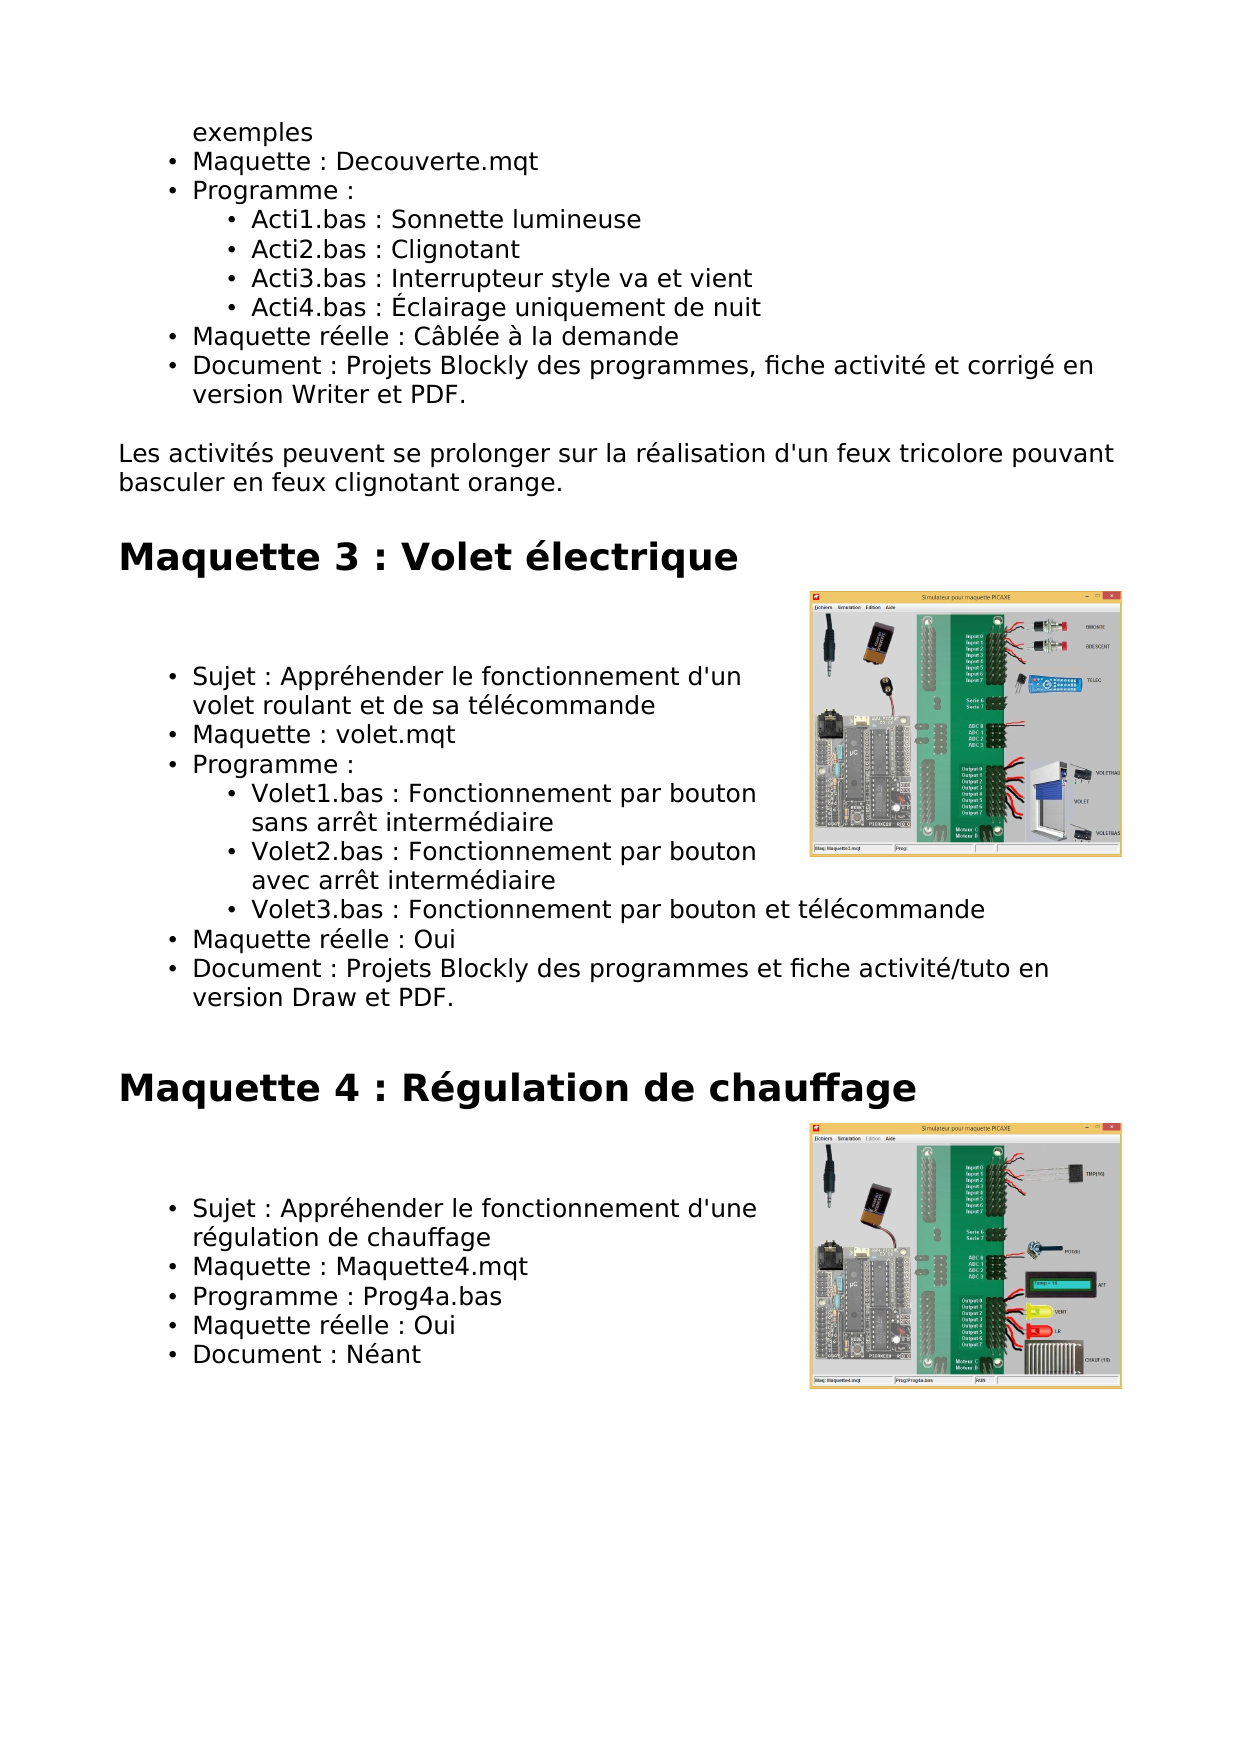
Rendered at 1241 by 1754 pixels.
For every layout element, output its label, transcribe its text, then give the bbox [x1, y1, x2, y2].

list Programme : [177, 750, 809, 779]
list Maquette réelle : Oui [177, 1311, 809, 1340]
list Maquette : Decouverte.mqt [177, 147, 1122, 176]
list Document : Projets Blockly des programmes et fiche activité/tuto en version Draw et PDF. [177, 954, 1122, 1012]
list exemples [177, 118, 1122, 147]
picture [809, 591, 1123, 857]
list Acti1.bas : Sonnette lumineuse [236, 206, 1122, 235]
subtitle Maquette 4 : Régulation de chauffage [118, 1067, 1122, 1111]
subtitle Maquette 3 : Volet électrique [118, 535, 1122, 579]
list Acti4.bas : Éclairage uniquement de nuit [236, 293, 1122, 322]
list Volet2.bas : Fonctionnement par bouton avec arrêt intermédiaire [236, 837, 1122, 896]
list Maquette : Maquette4.mqt [177, 1252, 809, 1282]
list Programme : [177, 176, 1122, 206]
list Volet3.bas : Fonctionnement par bouton et télécommande [236, 896, 1122, 925]
list Programme : Prog4a.bas [177, 1282, 809, 1311]
list Volet1.bas : Fonctionnement par bouton sans arrêt intermédiaire [236, 779, 809, 837]
list Sujet : Appréhender le fonctionnement d'une régulation de chauffage [177, 1194, 809, 1252]
picture [809, 1123, 1123, 1389]
list Maquette réelle : Câblée à la demande [177, 322, 1122, 351]
list Maquette réelle : Oui [177, 925, 1122, 954]
list Sujet : Appréhender le fonctionnement d'un volet roulant et de sa télécommande [177, 662, 809, 721]
list Document : Projets Blockly des programmes, fiche activité et corrigé en version Writer et PDF. [177, 351, 1122, 410]
list Maquette : volet.mqt [177, 721, 809, 750]
list Acti2.bas : Clignotant [236, 235, 1122, 264]
list Acti3.bas : Interrupteur style va et vient [236, 264, 1122, 293]
list Document : Néant [177, 1340, 809, 1369]
text Les activités peuvent se prolonger sur la réalisation d'un feux tricolore pouvant basculer en feux clignotant orange. [118, 439, 1122, 498]
